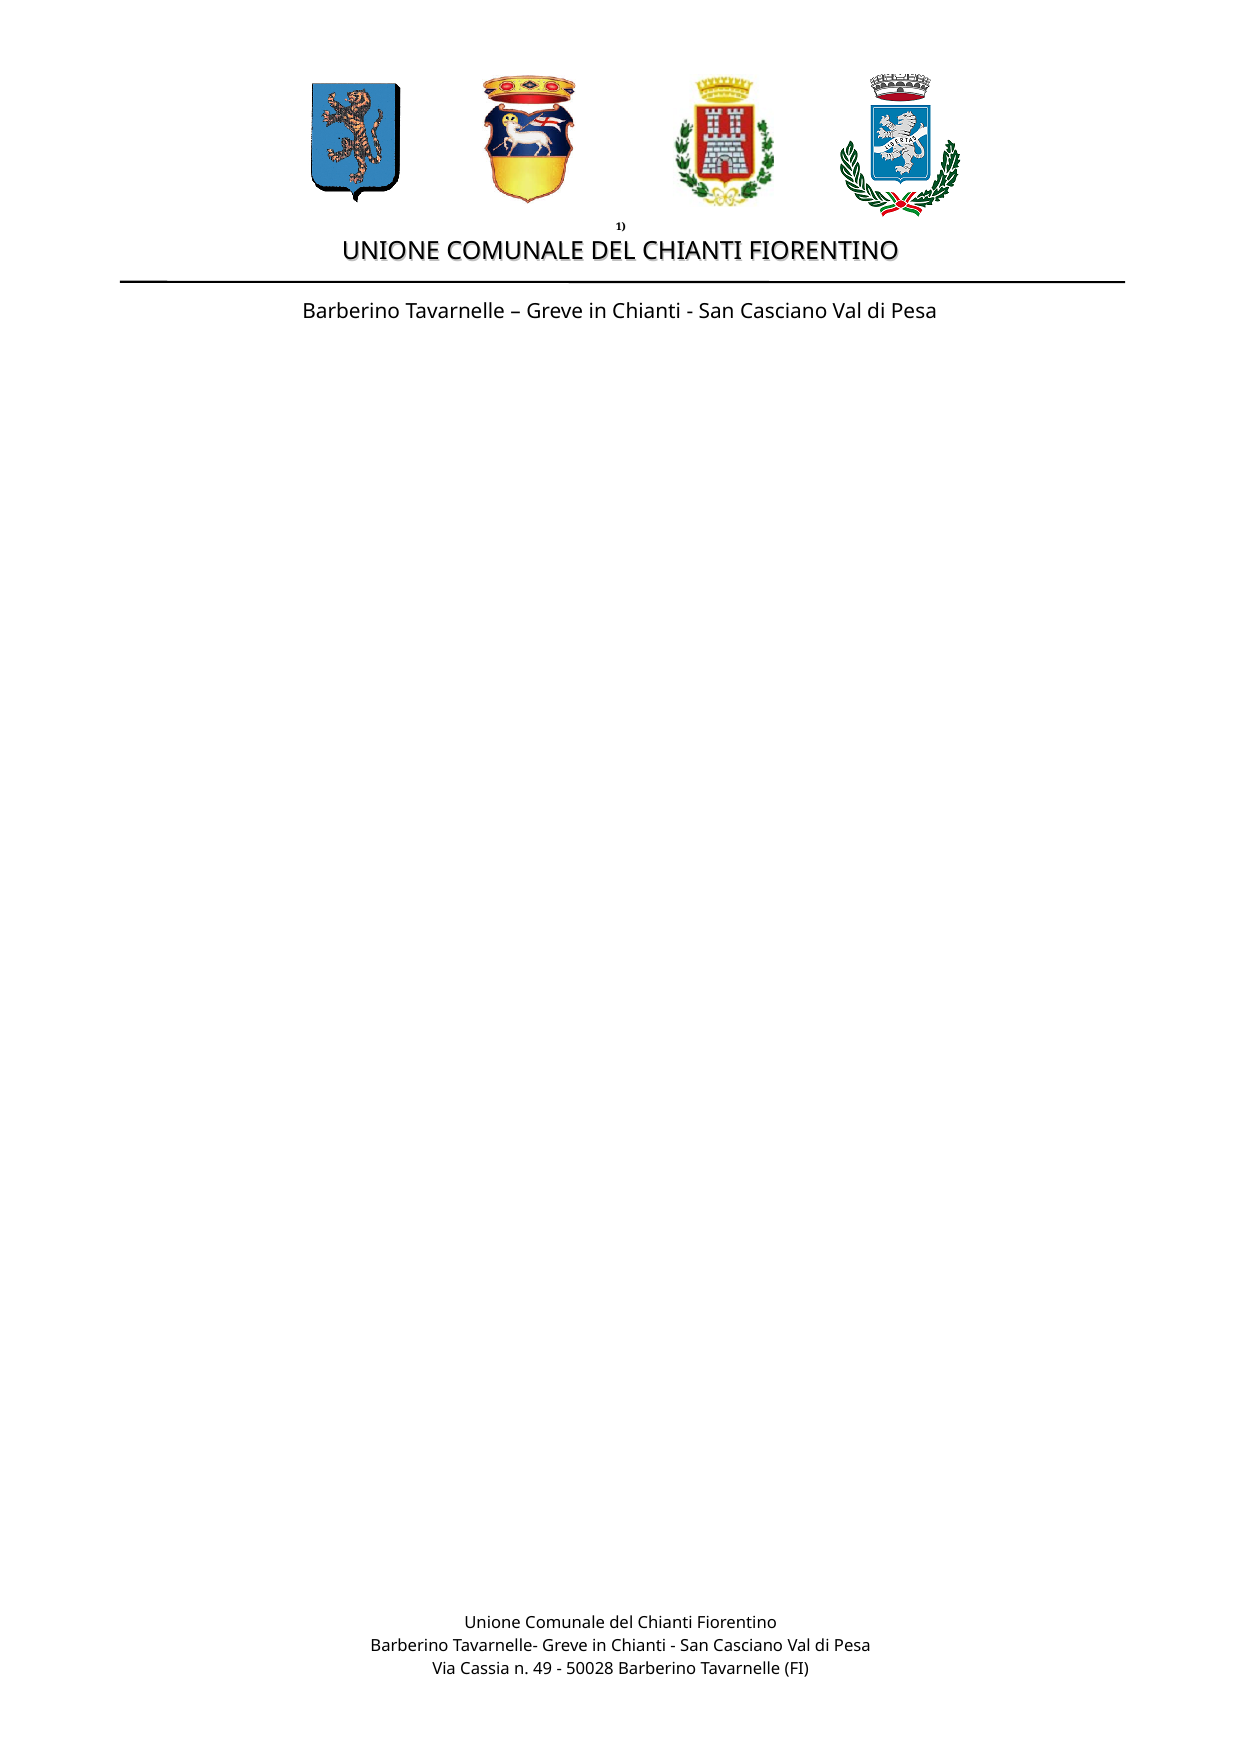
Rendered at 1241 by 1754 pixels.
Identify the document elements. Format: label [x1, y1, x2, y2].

picture [286, 75, 422, 210]
picture [836, 74, 969, 220]
picture [482, 75, 576, 204]
picture [672, 74, 774, 207]
